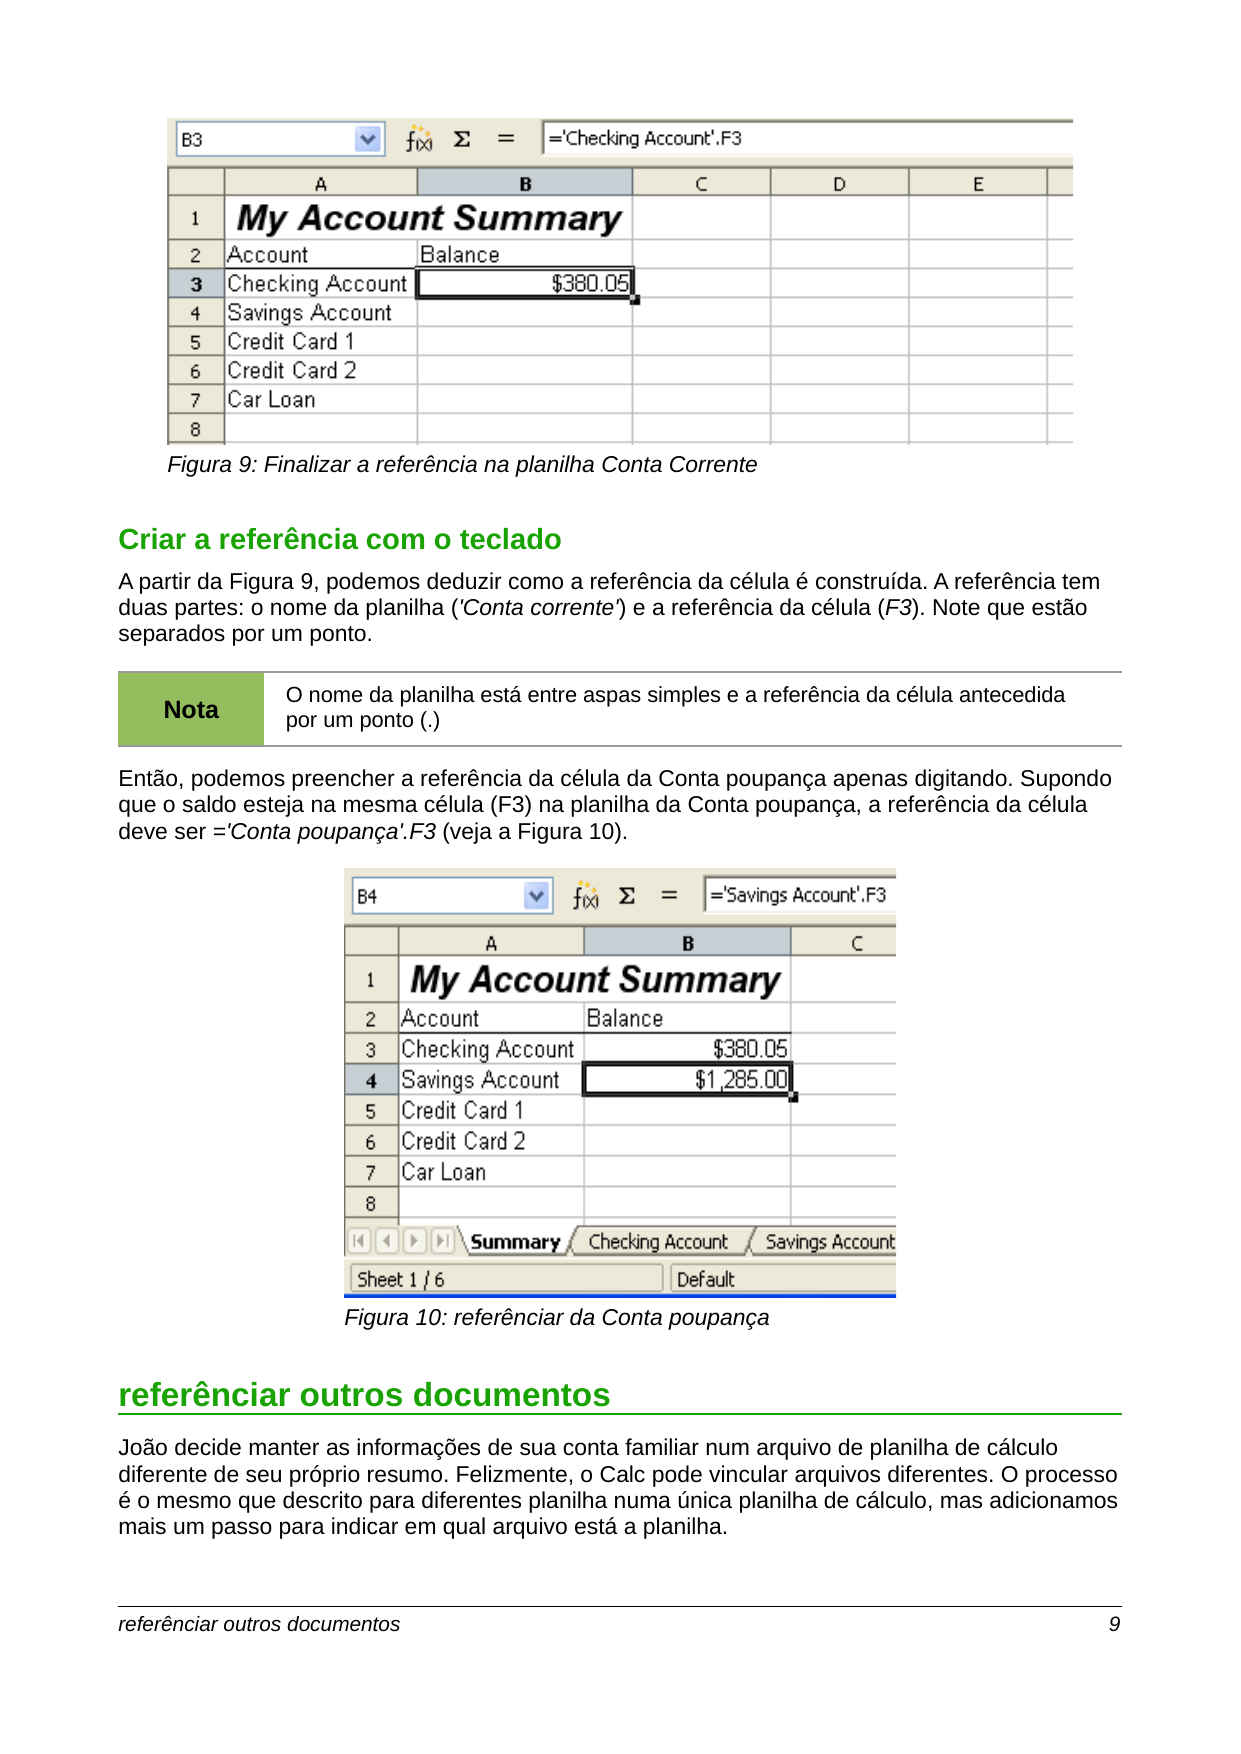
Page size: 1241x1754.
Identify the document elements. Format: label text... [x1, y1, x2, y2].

text A partir da Figura 9, podemos deduzir como a referência da célula é construída. A referência tem duas partes: o nome da planilha ('Conta corrente') e a referência da célula (F3). Note que estão separados por um ponto. [118, 568, 1122, 647]
table_header O nome da planilha está entre aspas simples e a referência da célula antecedida por um ponto (.) [264, 673, 1122, 745]
picture [344, 868, 897, 1298]
picture [167, 118, 1074, 445]
text João decide manter as informações de sua conta familiar num arquivo de planilha de cálculo diferente de seu próprio resumo. Felizmente, o Calc pode vincular arquivos diferentes. O processo é o mesmo que descrito para diferentes planilha numa única planilha de cálculo, mas adicionamos mais um passo para indicar em qual arquivo está a planilha. [118, 1434, 1122, 1540]
text Figura 10: referênciar da Conta poupança [344, 1304, 896, 1331]
text Então, podemos preencher a referência da célula da Conta poupança apenas digitando. Supondo que o saldo esteja na mesma célula (F3) na planilha da Conta poupança, a referência da célula deve ser ='Conta poupança'.F3 (veja a Figura 10). [118, 765, 1122, 844]
text Figura 9: Finalizar a referência na planilha Conta Corrente [167, 451, 1073, 478]
table_header Nota [118, 673, 264, 745]
subtitle Criar a referência com o teclado [118, 522, 1122, 555]
subtitle referênciar outros documentos [118, 1375, 1122, 1413]
